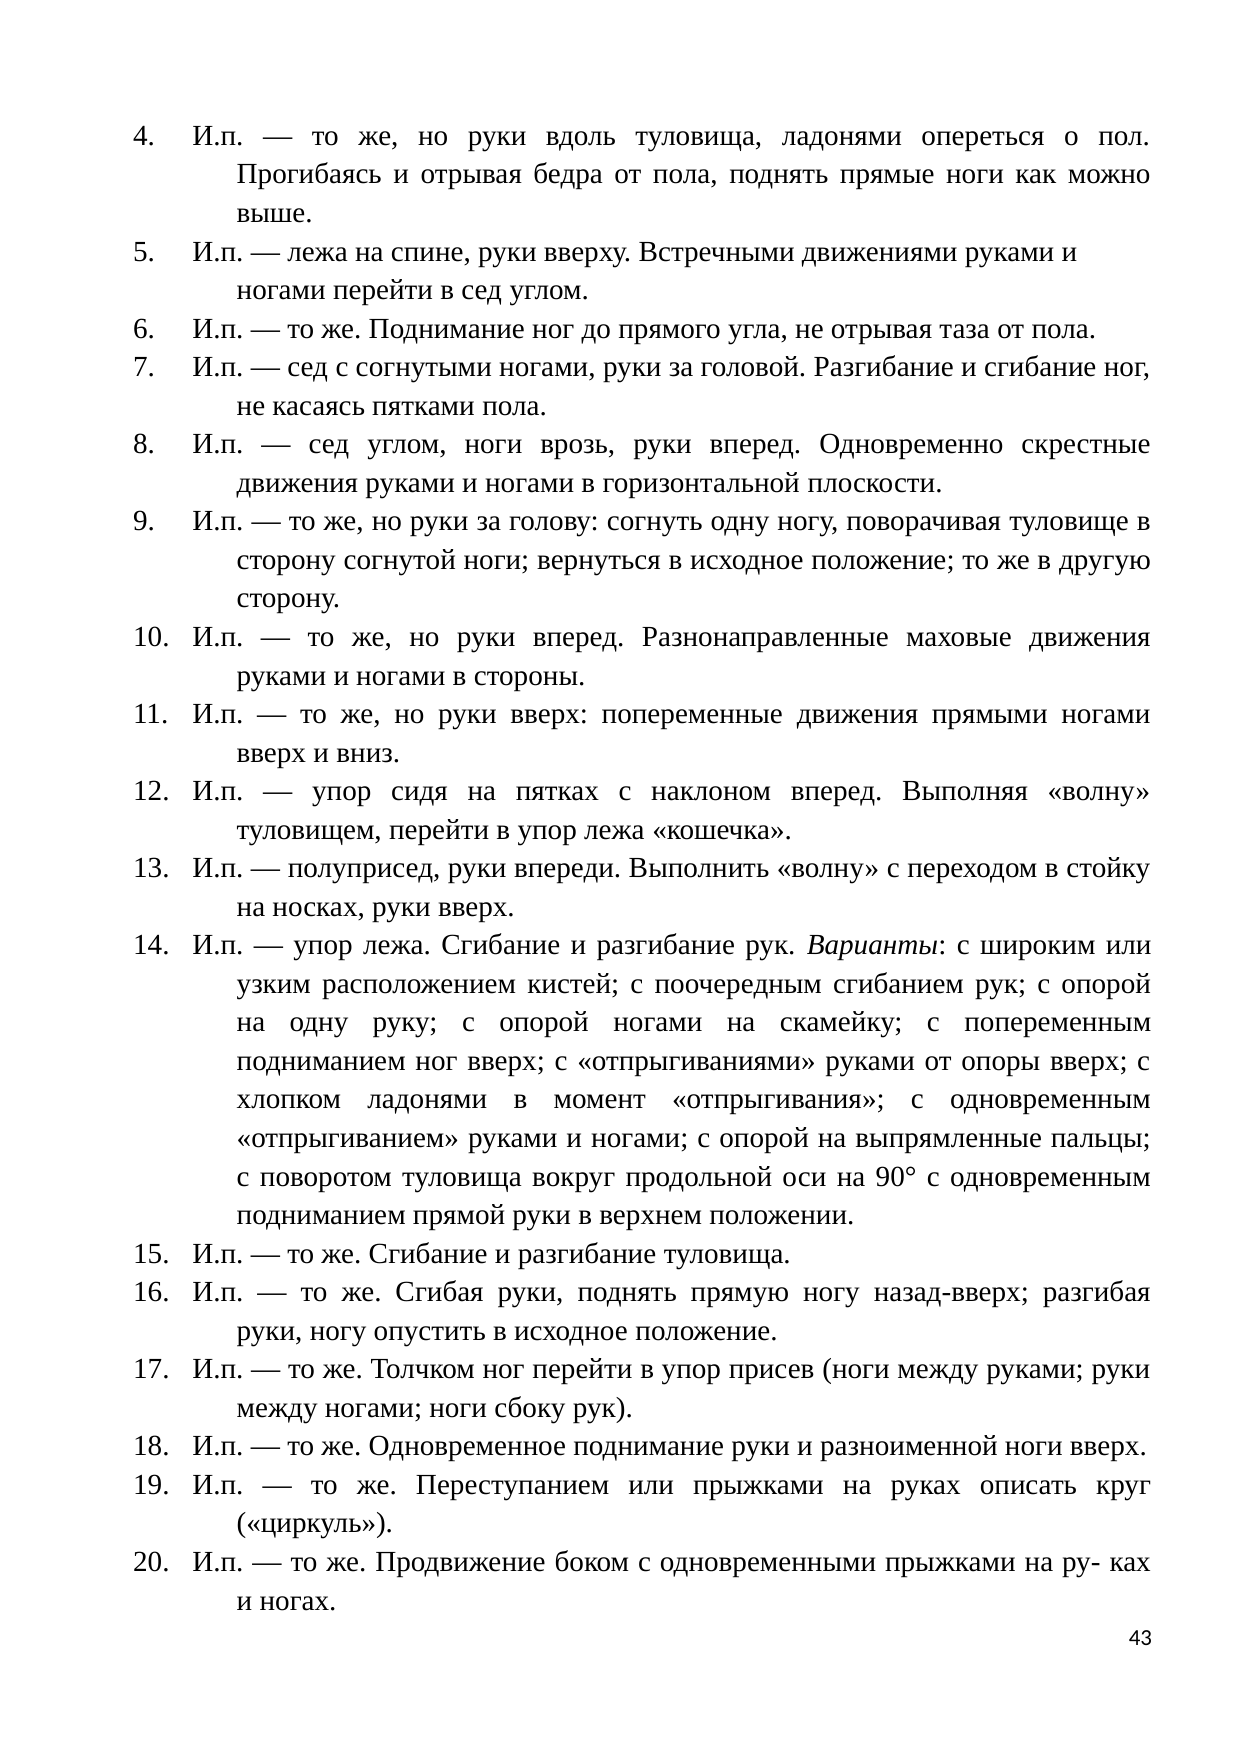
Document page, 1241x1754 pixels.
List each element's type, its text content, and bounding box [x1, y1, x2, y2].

list И.п. — упор сидя на пятках с наклоном вперед. Выполняя «волну» туловищем, перейти в упор лежа «кошечка». [133, 773, 1152, 845]
list И.п. — то же, но руки вперед. Разнонаправленные маховые движения руками и ногами в стороны. [133, 619, 1152, 691]
list И.п. — то же, но руки за голову: согнуть одну ногу, поворачивая туловище в сторону согнутой ноги; вернуться в исходное положение; то же в другую сторону. [133, 503, 1152, 614]
list И.п. — лежа на спине, руки вверху. Встречными движениями руками и ногами перейти в сед углом. [133, 234, 1152, 306]
list И.п. — то же. Поднимание ног до прямого угла, не отрывая таза от пола. [133, 311, 1152, 344]
list И.п. — то же. Одновременное поднимание руки и разноименной ноги вверх. [133, 1428, 1152, 1462]
list И.п. — полуприсед, руки впереди. Выполнить «волну» с переходом в стойку на носках, руки вверх. [133, 850, 1152, 922]
list И.п. — сед с согнутыми ногами, руки за головой. Разгибание и сгибание ног, не касаясь пятками пола. [133, 349, 1152, 421]
list И.п. — упор лежа. Сгибание и разгибание рук. Варианты: с широким или узким расположением кистей; с поочередным сгибанием рук; с опорой на одну руку; с опорой ногами на скамейку; с попеременным подниманием ног вверх; с «отпрыгиваниями» руками от опоры вверх; с хлопком ладонями в момент «отпрыгивания»; с одновременным «отпрыгиванием» руками и ногами; с опорой на выпрямленные пальцы; с поворотом туловища вокруг продольной оси на 90° с одновременным подниманием прямой руки в верхнем положении. [133, 927, 1152, 1231]
list И.п. — сед углом, ноги врозь, руки вперед. Одновременно скрестные движения руками и ногами в горизонтальной плоскости. [133, 426, 1152, 498]
list И.п. — то же. Толчком ног перейти в упор присев (ноги между руками; руки между ногами; ноги сбоку рук). [133, 1351, 1152, 1423]
list И.п. — то же, но руки вдоль туловища, ладонями опереться о пол. Прогибаясь и отрывая бедра от пола, поднять прямые ноги как можно выше. [133, 118, 1152, 229]
list И.п. — то же. Продвижение боком с одновременными прыжками на ру- ках и ногах. [133, 1544, 1152, 1616]
list И.п. — то же. Сгибание и разгибание туловища. [133, 1236, 1152, 1269]
list И.п. — то же. Переступанием или прыжками на руках описать круг («циркуль»). [133, 1467, 1152, 1539]
list И.п. — то же, но руки вверх: попеременные движения прямыми ногами вверх и вниз. [133, 696, 1152, 768]
list И.п. — то же. Сгибая руки, поднять прямую ногу назад-вверх; разгибая руки, ногу опустить в исходное положение. [133, 1274, 1152, 1346]
